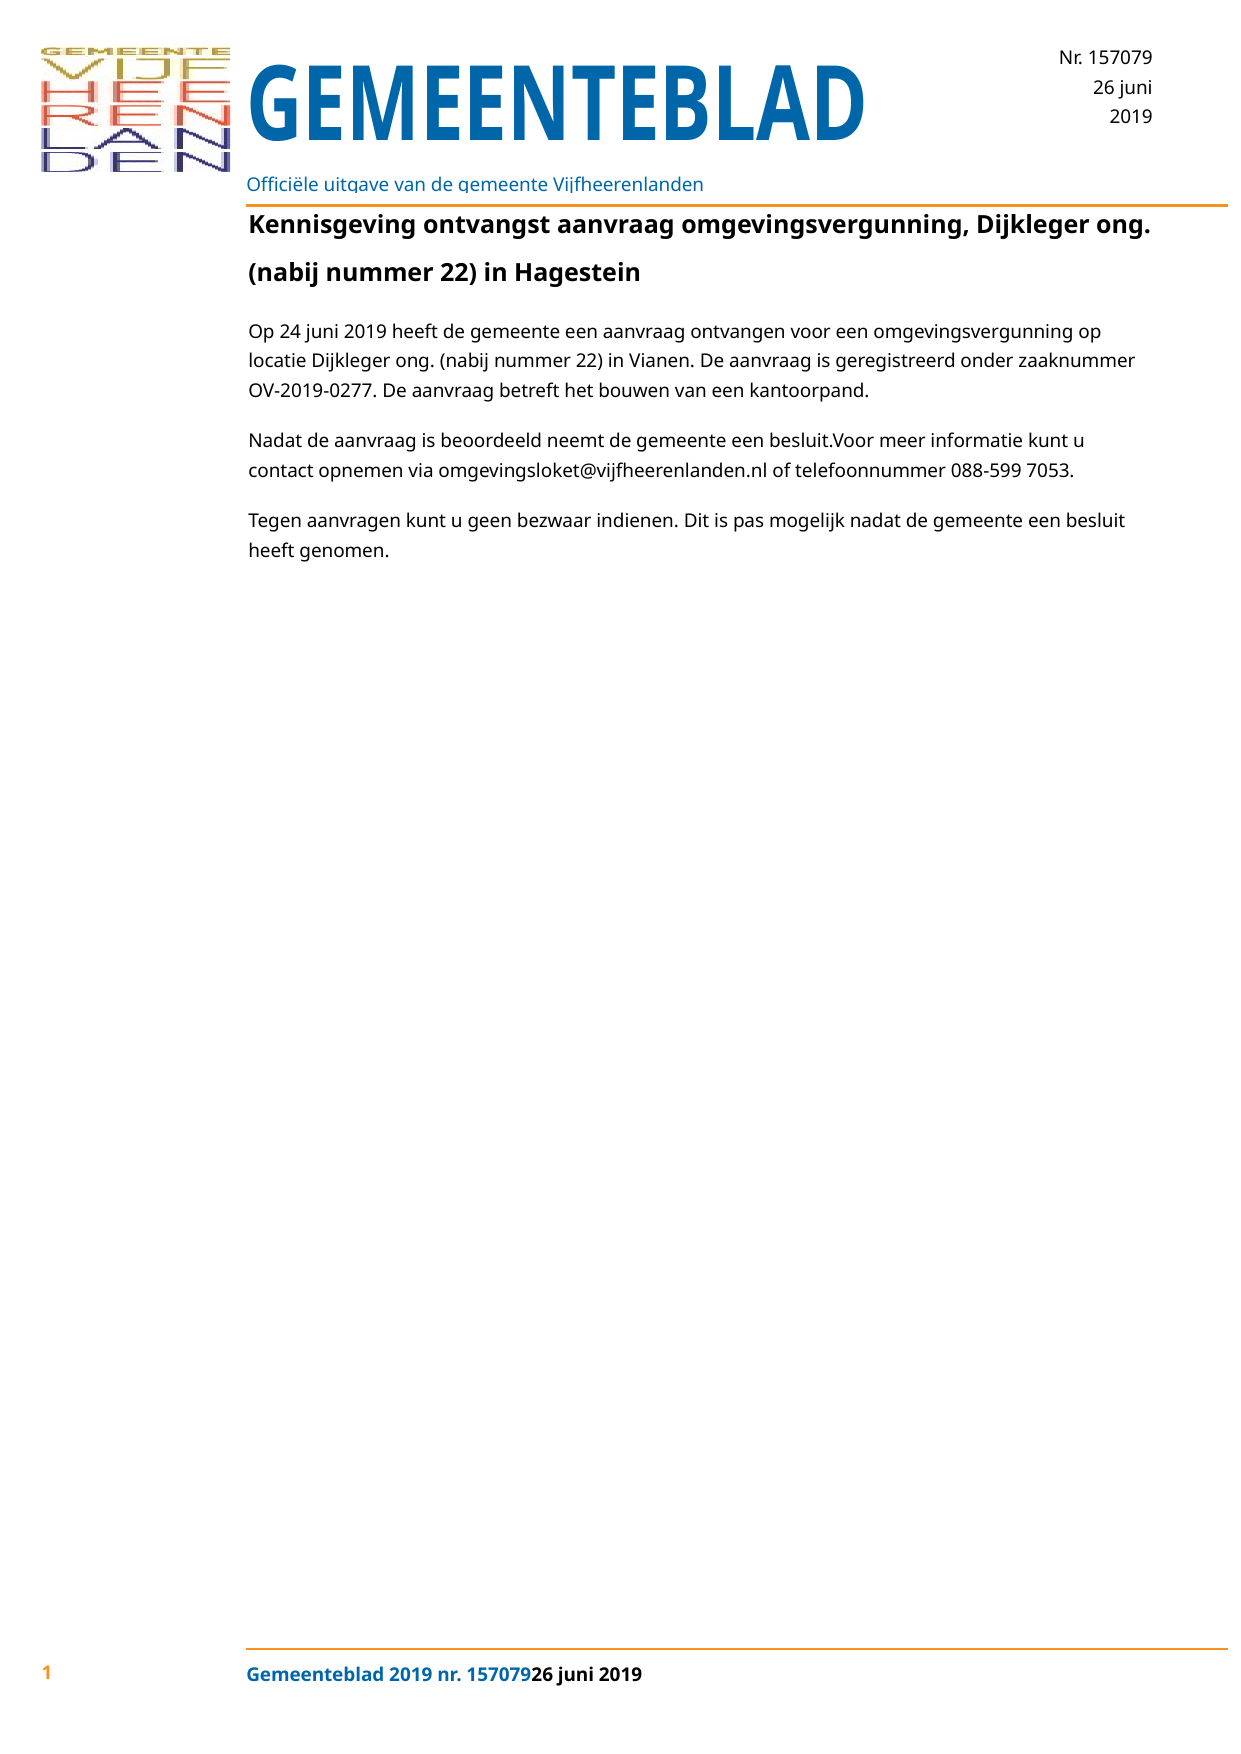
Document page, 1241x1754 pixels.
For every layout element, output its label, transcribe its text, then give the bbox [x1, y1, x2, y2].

text Kennisgeving ontvangst aanvraag omgevingsvergunning, Dijkleger ong. (nabij nummer 22) in Hagestein [248, 207, 1152, 288]
text Op 24 juni 2019 heeft de gemeente een aanvraag ontvangen voor een omgevingsvergunning op locatie Dijkleger ong. (nabij nummer 22) in Vianen. De aanvraag is geregistreerd onder zaaknummer OV-2019-0277. De aanvraag betreft het bouwen van een kantoorpand. [248, 318, 1152, 403]
text Tegen aanvragen kunt u geen bezwaar indienen. Dit is pas mogelijk nadat de gemeente een besluit heeft genomen. [248, 507, 1152, 563]
text Nadat de aanvraag is beoordeeld neemt de gemeente een besluit.Voor meer informatie kunt u contact opnemen via omgevingsloket@vijfheerenlanden.nl of telefoonnummer 088-599 7053. [248, 427, 1152, 483]
picture [41, 47, 231, 172]
